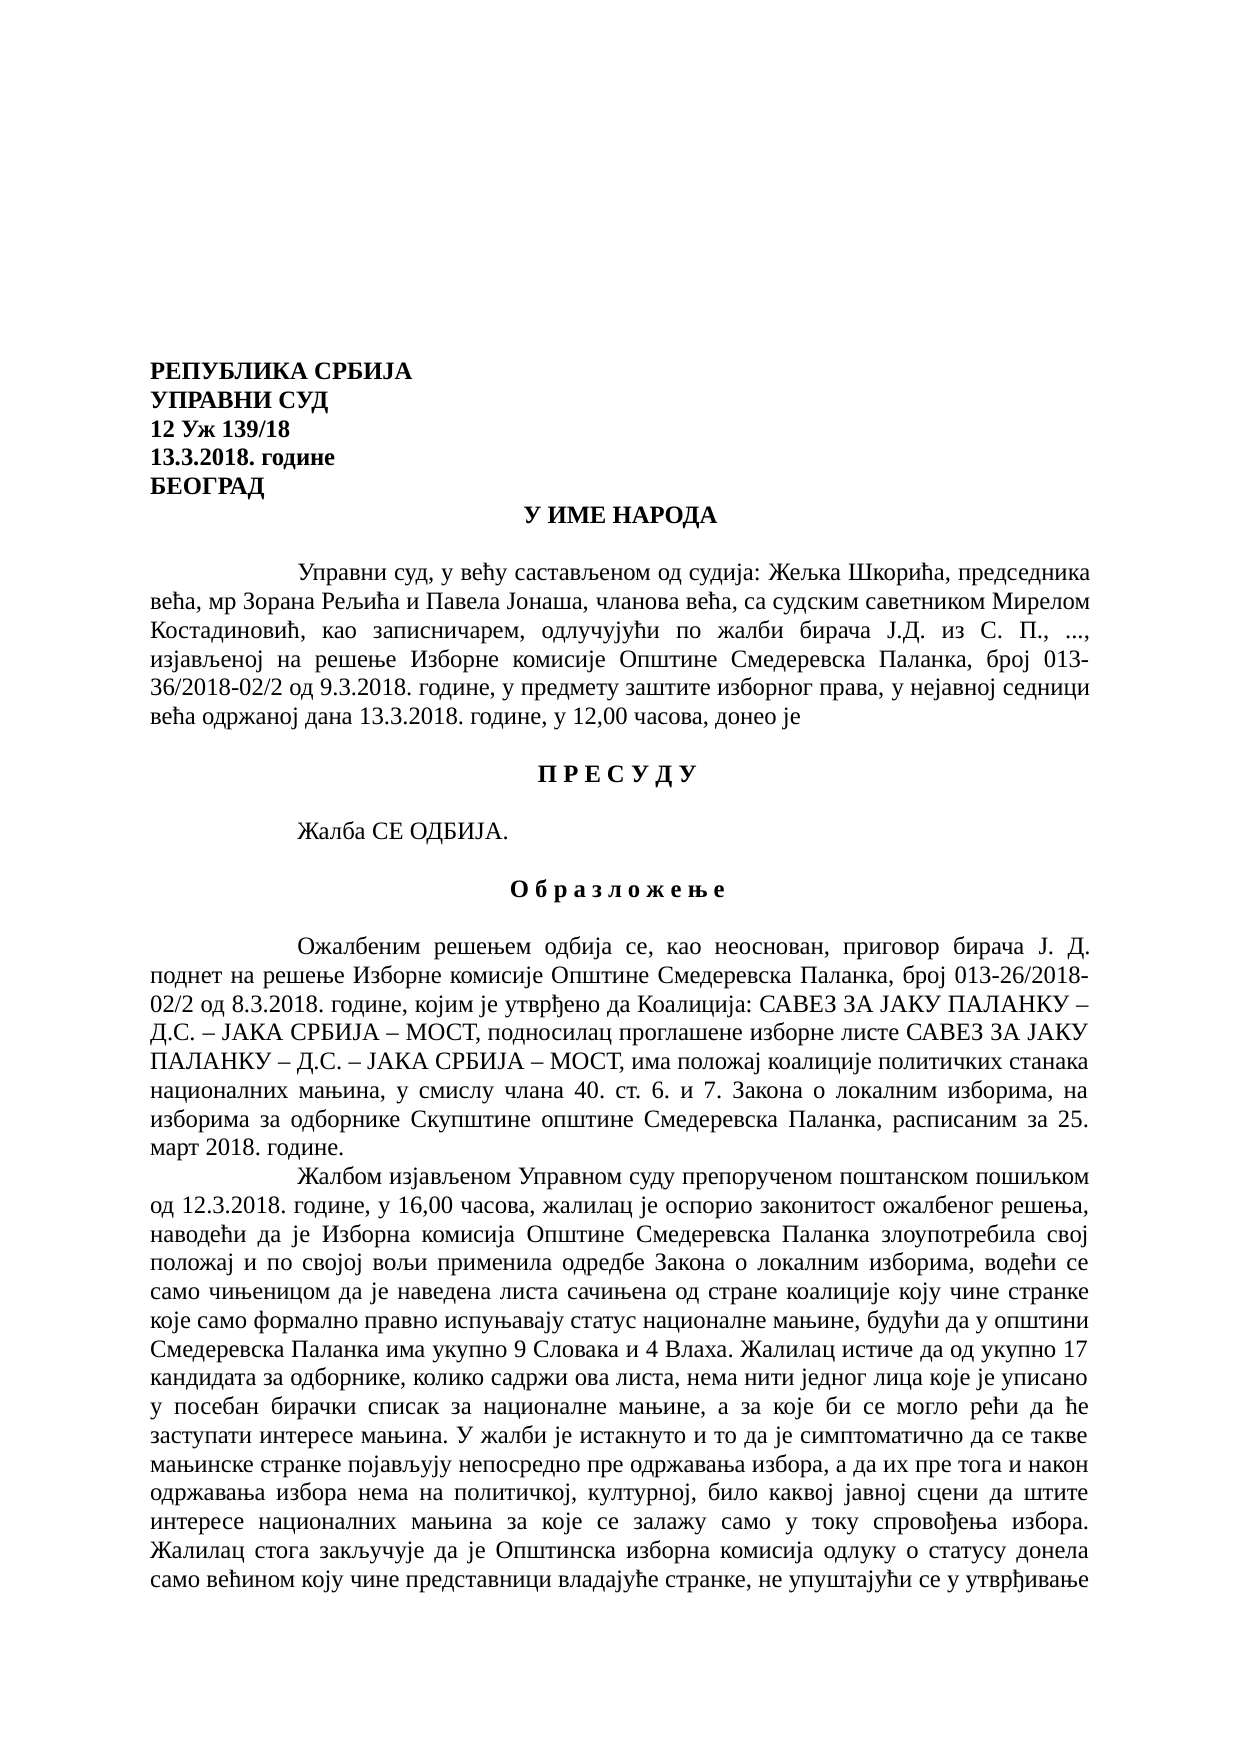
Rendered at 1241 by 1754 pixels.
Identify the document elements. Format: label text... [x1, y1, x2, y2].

text Жалба СЕ ОДБИЈА. [150, 816, 1090, 845]
text Ожалбеним решењем одбија се, као неоснован, приговор бирача Ј. Д. поднет на решење Изборне комисије Општине Смедеревска Паланка, број 013-26/2018-02/2 од 8.3.2018. године, којим је утврђено да Коалиција: САВЕЗ ЗА ЈАКУ ПАЛАНКУ – Д.С. – ЈАКА СРБИЈА – МОСТ, подносилац проглашене изборне листе САВЕЗ ЗА ЈАКУ ПАЛАНКУ – Д.С. – ЈАКА СРБИЈА – МОСТ, има положај коалиције политичких станака националних мањина, у смислу члана 40. ст. 6. и 7. Закона о локалним изборима, на изборима за одборнике Скупштине општине Смедеревска Паланка, расписаним за 25. март 2018. године. [150, 931, 1090, 1161]
text О б р а з л о ж е њ е [150, 874, 1090, 902]
text РЕПУБЛИКА СРБИЈА [150, 148, 1090, 385]
text У ИМЕ НАРОДА [150, 500, 1090, 529]
text УПРАВНИ СУД [150, 385, 1090, 414]
text П Р Е С У Д У [150, 759, 1090, 787]
text 13.3.2018. године [150, 442, 1090, 471]
text БЕОГРАД [150, 471, 1090, 500]
text Жалбом изјављеном Управном суду препорученом поштанском пошиљком од 12.3.2018. године, у 16,00 часова, жалилац је оспорио законитост ожалбеног решења, наводећи да је Изборна комисија Општине Смедеревска Паланка злоупотребила свој положај и по својој вољи применила одредбе Закона о локалним изборима, водећи се само чињеницом да је наведена листа сачињена од стране коалиције коју чине странке које само формално правно испуњавају статус националне мањине, будући да у општини Смедеревска Паланка има укупно 9 Словака и 4 Влаха. Жалилац истиче да од укупно 17 кандидата за одборнике, колико садржи ова листа, нема нити једног лица које је уписано у посебан бирачки списак за националне мањине, а за које би се могло рећи да ће заступати интересе мањина. У жалби је истакнуто и то да је симптоматично да се такве мањинске странке појављују непосредно пре одржавања избора, а да их пре тога и након одржавања избора нема на политичкој, културној, било каквој јавној сцени да штите интересе националних мањина за које се залажу само у току спровођења избора. Жалилац стога закључује да је Општинска изборна комисија одлуку о статусу донела само већином коју чине представници владајуће странке, не упуштајући се у утврђивање [150, 1161, 1090, 1592]
text 12 Уж 139/18 [150, 414, 1090, 442]
text Управни суд, у већу састављеном од судија: Жељка Шкорића, председника већа, мр Зорана Рељића и Павела Јонаша, чланова већа, са судским саветником Мирелом Костадиновић, као записничарем, одлучујући по жалби бирача Ј.Д. из С. П., ..., изјављеној на решење Изборне комисије Општине Смедеревска Паланка, број 013-36/2018-02/2 од 9.3.2018. године, у предмету заштите изборног права, у нејавној седници већа одржаној дана 13.3.2018. године, у 12,00 часова, донео је [150, 557, 1090, 730]
